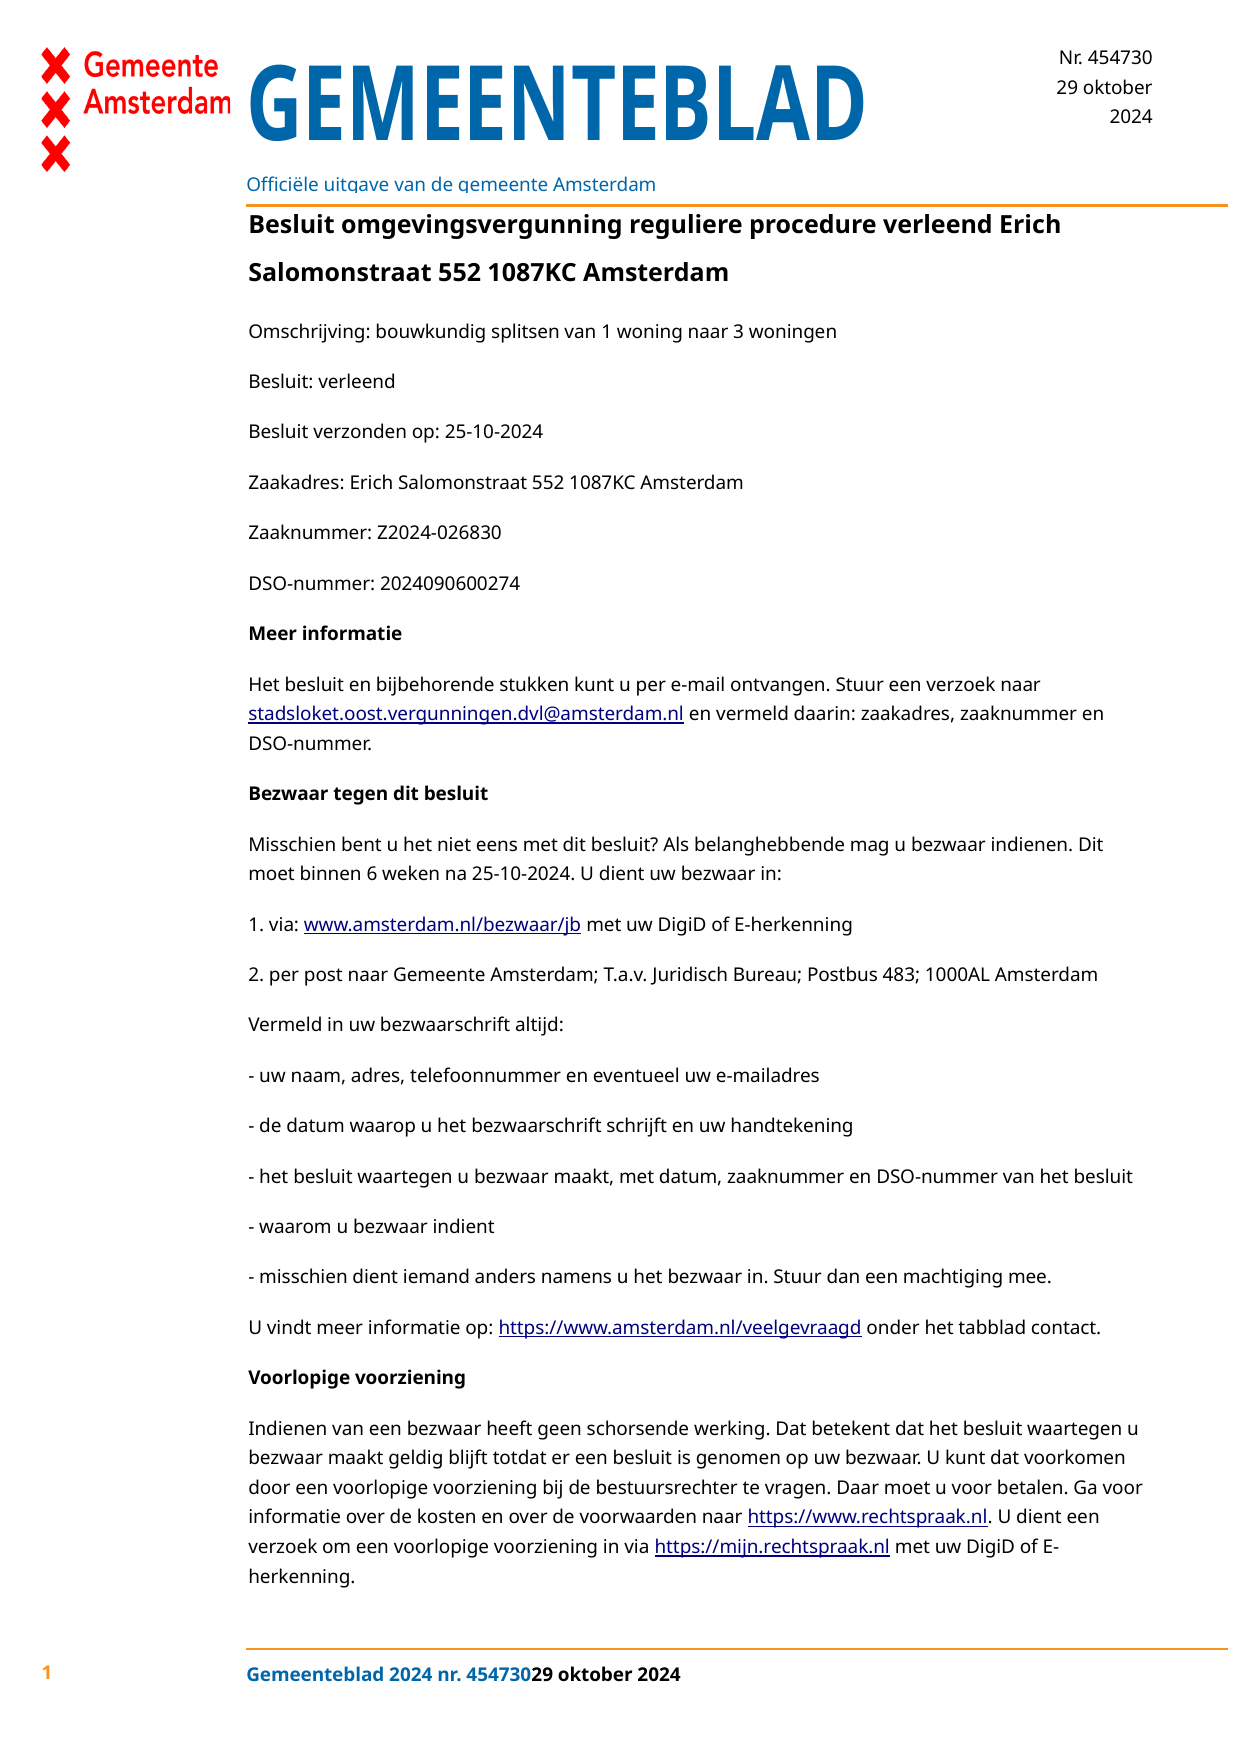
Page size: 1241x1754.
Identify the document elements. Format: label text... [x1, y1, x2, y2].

text Zaakadres: Erich Salomonstraat 552 1087KC Amsterdam [248, 469, 1152, 495]
text Bezwaar tegen dit besluit [248, 780, 1152, 806]
text - het besluit waartegen u bezwaar maakt, met datum, zaaknummer en DSO-nummer van het besluit [248, 1163, 1152, 1189]
text Besluit verzonden op: 25-10-2024 [248, 419, 1152, 444]
text 1. via: www.amsterdam.nl/bezwaar/jb met uw DigiD of E-herkenning [248, 911, 1152, 937]
text 2. per post naar Gemeente Amsterdam; T.a.v. Juridisch Bureau; Postbus 483; 1000AL Amsterdam [248, 961, 1152, 987]
text - waarom u bezwaar indient [248, 1213, 1152, 1239]
text Voorlopige voorziening [248, 1364, 1152, 1390]
text Misschien bent u het niet eens met dit besluit? Als belanghebbende mag u bezwaar indienen. Dit moet binnen 6 weken na 25-10-2024. U dient uw bezwaar in: [248, 831, 1152, 886]
text Het besluit en bijbehorende stukken kunt u per e-mail ontvangen. Stuur een verzoek naar stadsloket.oost.vergunningen.dvl@amsterdam.nl en vermeld daarin: zaakadres, zaaknummer en DSO-nummer. [248, 671, 1152, 756]
text - misschien dient iemand anders namens u het bezwaar in. Stuur dan een machtiging mee. [248, 1264, 1152, 1289]
picture [41, 47, 231, 172]
text Besluit: verleend [248, 368, 1152, 394]
text Meer informatie [248, 620, 1152, 646]
text U vindt meer informatie op: https://www.amsterdam.nl/veelgevraagd onder het tabblad contact. [248, 1314, 1152, 1340]
text Zaaknummer: Z2024-026830 [248, 519, 1152, 545]
text - de datum waarop u het bezwaarschrift schrijft en uw handtekening [248, 1112, 1152, 1138]
text Besluit omgevingsvergunning reguliere procedure verleend Erich Salomonstraat 552 1087KC Amsterdam [248, 207, 1152, 288]
text - uw naam, adres, telefoonnummer en eventueel uw e-mailadres [248, 1062, 1152, 1088]
text Indienen van een bezwaar heeft geen schorsende werking. Dat betekent dat het besluit waartegen u bezwaar maakt geldig blijft totdat er een besluit is genomen op uw bezwaar. U kunt dat voorkomen door een voorlopige voorziening bij de bestuursrechter te vragen. Daar moet u voor betalen. Ga voor informatie over de kosten en over de voorwaarden naar https://www.rechtspraak.nl. U dient een verzoek om een voorlopige voorziening in via https://mijn.rechtspraak.nl met uw DigiD of E-herkenning. [248, 1415, 1152, 1589]
text Omschrijving: bouwkundig splitsen van 1 woning naar 3 woningen [248, 318, 1152, 344]
text Vermeld in uw bezwaarschrift altijd: [248, 1012, 1152, 1037]
text DSO-nummer: 2024090600274 [248, 570, 1152, 596]
